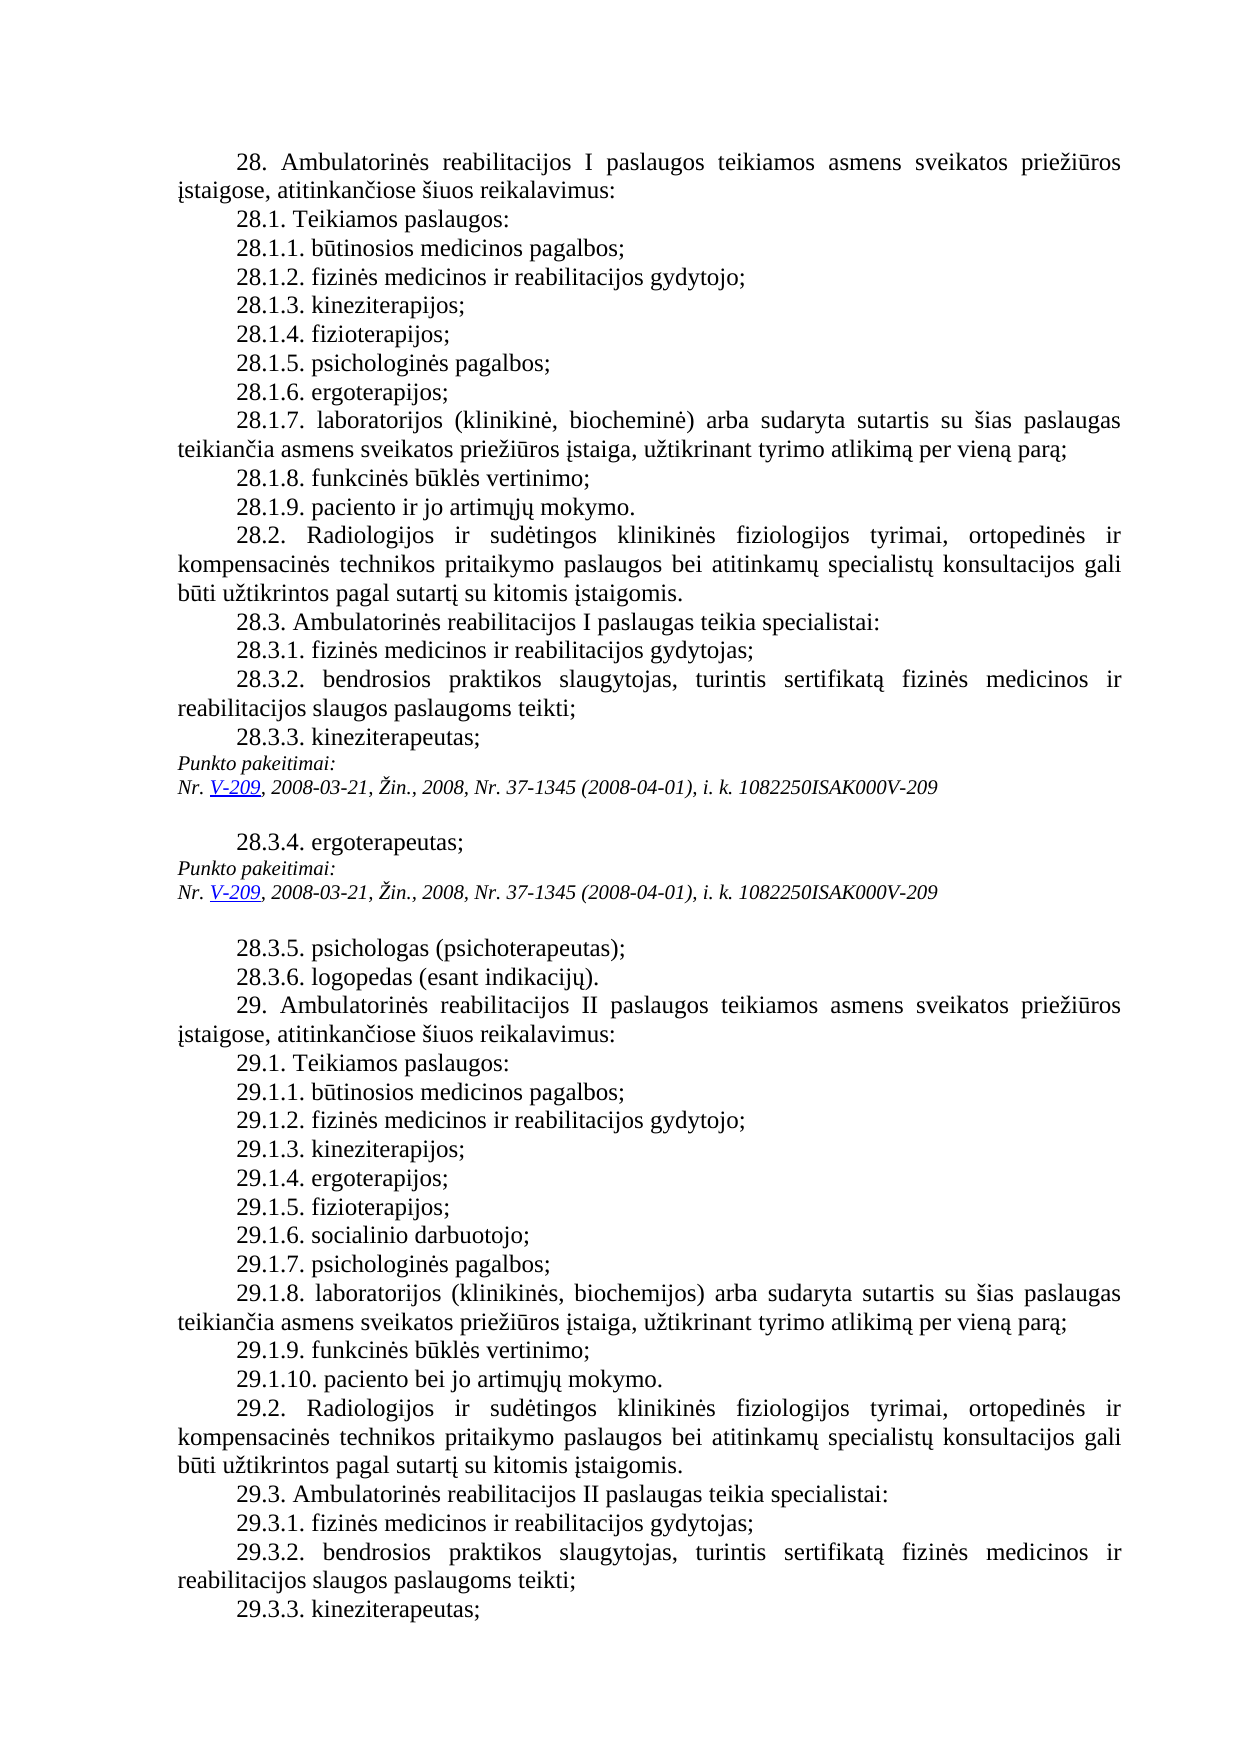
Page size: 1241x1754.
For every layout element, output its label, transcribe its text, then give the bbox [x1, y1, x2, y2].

text 29.1.1. būtinosios medicinos pagalbos; [177, 1077, 1122, 1106]
text 28.3.1. fizinės medicinos ir reabilitacijos gydytojas; [177, 636, 1122, 664]
text 28. Ambulatorinės reabilitacijos I paslaugos teikiamos asmens sveikatos priežiūros įstaigose, atitinkančiose šiuos reikalavimus: [177, 147, 1122, 204]
text Punkto pakeitimai: [177, 856, 1122, 880]
text 29.3.2. bendrosios praktikos slaugytojas, turintis sertifikatą fizinės medicinos ir reabilitacijos slaugos paslaugoms teikti; [177, 1537, 1122, 1594]
text 29.3.3. kineziterapeutas; [177, 1594, 1122, 1623]
text 29.1.8. laboratorijos (klinikinės, biochemijos) arba sudaryta sutartis su šias paslaugas teikiančia asmens sveikatos priežiūros įstaiga, užtikrinant tyrimo atlikimą per vieną parą; [177, 1278, 1122, 1336]
text 29.1.6. socialinio darbuotojo; [177, 1221, 1122, 1249]
text 28.1.6. ergoterapijos; [177, 377, 1122, 406]
text 28.3.6. logopedas (esant indikacijų). [177, 962, 1122, 991]
text 28.1. Teikiamos paslaugos: [177, 204, 1122, 233]
text Nr. V-209, 2008-03-21, Žin., 2008, Nr. 37-1345 (2008-04-01), i. k. 1082250ISAK000V-209 [177, 775, 1122, 799]
text 29.3.1. fizinės medicinos ir reabilitacijos gydytojas; [177, 1508, 1122, 1537]
text 28.1.5. psichologinės pagalbos; [177, 348, 1122, 377]
text 28.1.9. paciento ir jo artimųjų mokymo. [177, 492, 1122, 521]
text 29. Ambulatorinės reabilitacijos II paslaugos teikiamos asmens sveikatos priežiūros įstaigose, atitinkančiose šiuos reikalavimus: [177, 991, 1122, 1048]
text 29.1.2. fizinės medicinos ir reabilitacijos gydytojo; [177, 1106, 1122, 1134]
text 29.3. Ambulatorinės reabilitacijos II paslaugas teikia specialistai: [177, 1479, 1122, 1508]
text 29.1.5. fizioterapijos; [177, 1192, 1122, 1221]
text 28.3.2. bendrosios praktikos slaugytojas, turintis sertifikatą fizinės medicinos ir reabilitacijos slaugos paslaugoms teikti; [177, 664, 1122, 722]
text 28.1.8. funkcinės būklės vertinimo; [177, 463, 1122, 492]
text 28.1.1. būtinosios medicinos pagalbos; [177, 233, 1122, 262]
text 29.1.7. psichologinės pagalbos; [177, 1249, 1122, 1278]
text 28.1.4. fizioterapijos; [177, 319, 1122, 348]
text 28.1.3. kineziterapijos; [177, 291, 1122, 319]
text 29.1.4. ergoterapijos; [177, 1163, 1122, 1192]
text 28.3.4. ergoterapeutas; [177, 827, 1122, 856]
text Punkto pakeitimai: [177, 751, 1122, 775]
text 28.1.2. fizinės medicinos ir reabilitacijos gydytojo; [177, 262, 1122, 291]
text 28.3. Ambulatorinės reabilitacijos I paslaugas teikia specialistai: [177, 607, 1122, 636]
text 29.1.10. paciento bei jo artimųjų mokymo. [177, 1364, 1122, 1393]
text 28.3.3. kineziterapeutas; [177, 722, 1122, 751]
text 28.1.7. laboratorijos (klinikinė, biocheminė) arba sudaryta sutartis su šias paslaugas teikiančia asmens sveikatos priežiūros įstaiga, užtikrinant tyrimo atlikimą per vieną parą; [177, 406, 1122, 463]
text 29.1.9. funkcinės būklės vertinimo; [177, 1336, 1122, 1364]
text 29.1.3. kineziterapijos; [177, 1134, 1122, 1163]
text 29.2. Radiologijos ir sudėtingos klinikinės fiziologijos tyrimai, ortopedinės ir kompensacinės technikos pritaikymo paslaugos bei atitinkamų specialistų konsultacijos gali būti užtikrintos pagal sutartį su kitomis įstaigomis. [177, 1393, 1122, 1479]
text 28.3.5. psichologas (psichoterapeutas); [177, 933, 1122, 962]
text 29.1. Teikiamos paslaugos: [177, 1048, 1122, 1077]
text 28.2. Radiologijos ir sudėtingos klinikinės fiziologijos tyrimai, ortopedinės ir kompensacinės technikos pritaikymo paslaugos bei atitinkamų specialistų konsultacijos gali būti užtikrintos pagal sutartį su kitomis įstaigomis. [177, 521, 1122, 607]
text Nr. V-209, 2008-03-21, Žin., 2008, Nr. 37-1345 (2008-04-01), i. k. 1082250ISAK000V-209 [177, 880, 1122, 904]
